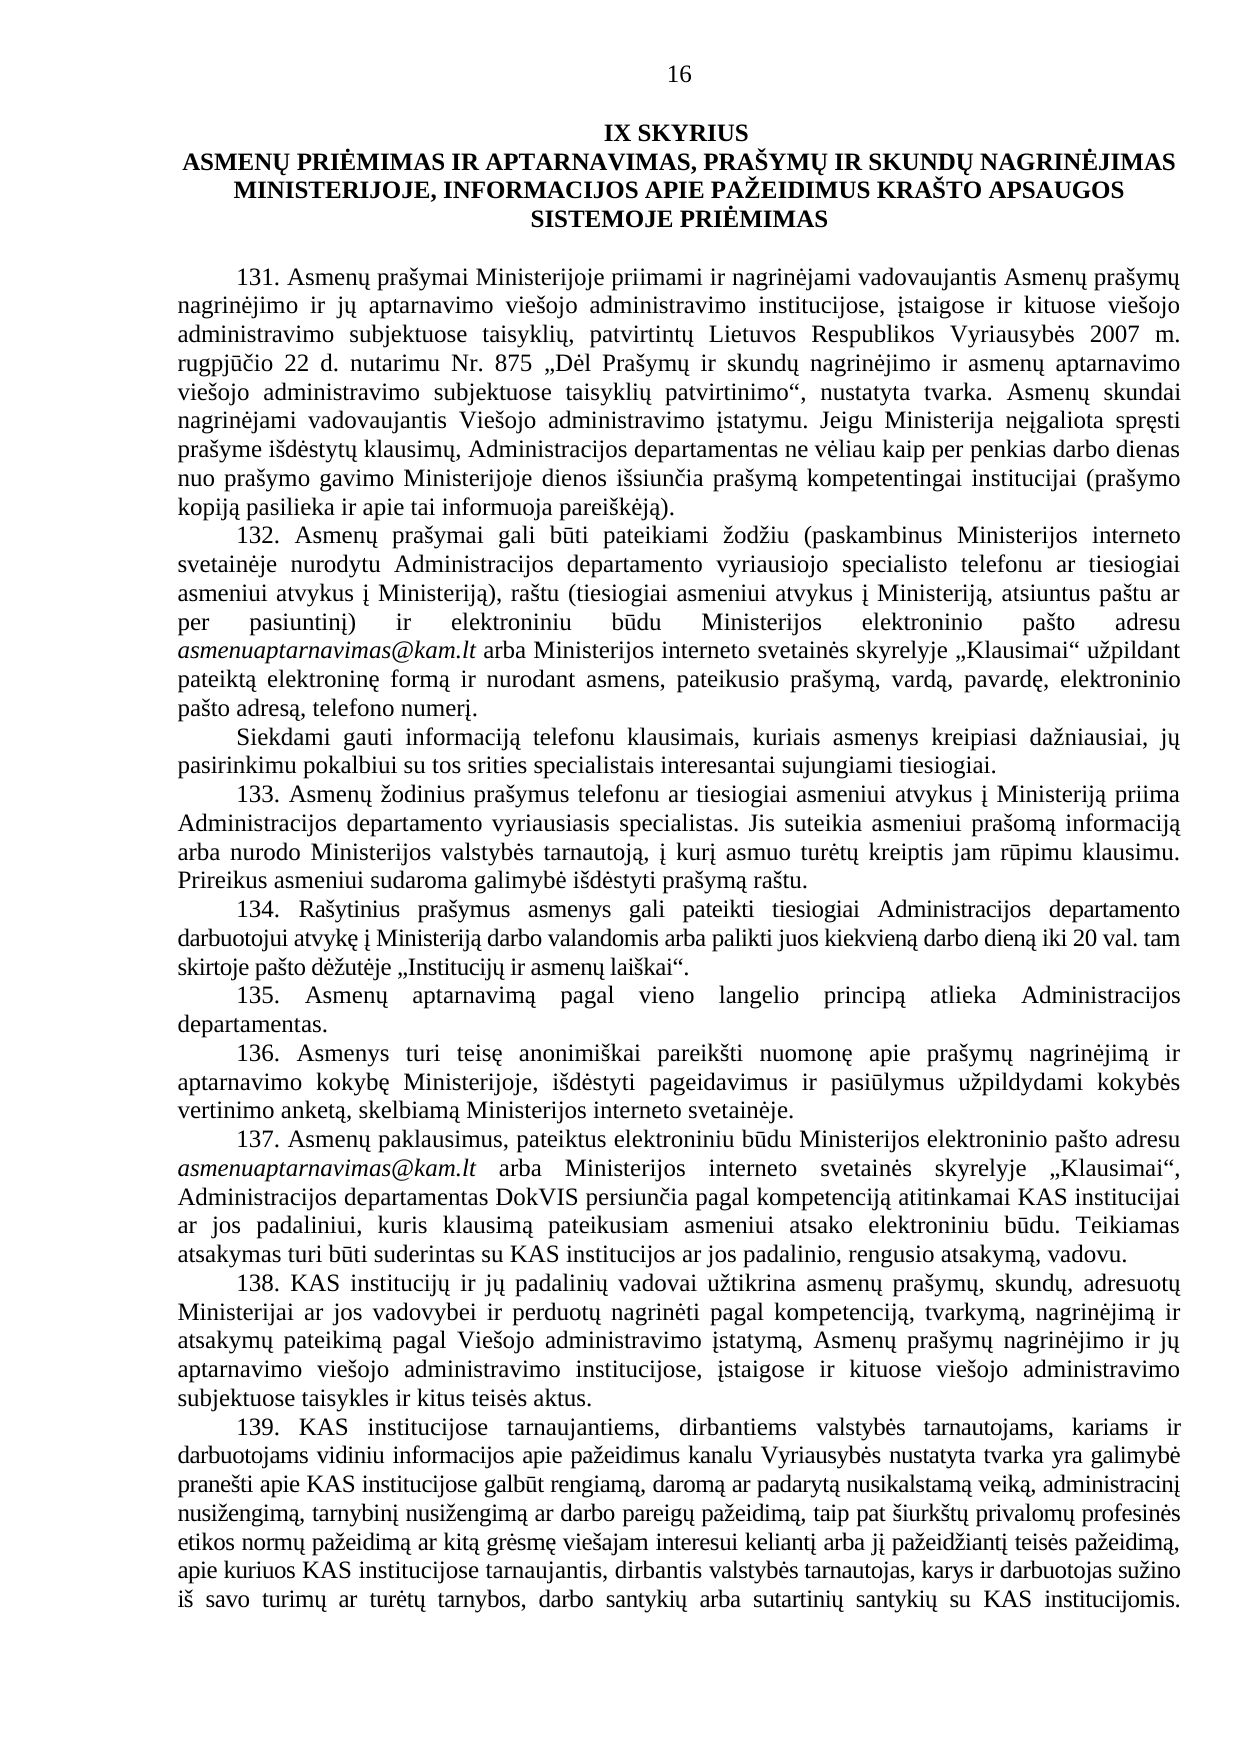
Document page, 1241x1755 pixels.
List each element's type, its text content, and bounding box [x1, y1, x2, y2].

text Siekdami gauti informaciją telefonu klausimais, kuriais asmenys kreipiasi dažniausiai, jų pasirinkimu pokalbiui su tos srities specialistais interesantai sujungiami tiesiogiai. [177, 722, 1181, 779]
text 139. KAS institucijose tarnaujantiems, dirbantiems valstybės tarnautojams, kariams ir darbuotojams vidiniu informacijos apie pažeidimus kanalu Vyriausybės nustatyta tvarka yra galimybė pranešti apie KAS institucijose galbūt rengiamą, daromą ar padarytą nusikalstamą veiką, administracinį nusižengimą, tarnybinį nusižengimą ar darbo pareigų pažeidimą, taip pat šiurkštų privalomų profesinės etikos normų pažeidimą ar kitą grėsmę viešajam interesui keliantį arba jį pažeidžiantį teisės pažeidimą, apie kuriuos KAS institucijose tarnaujantis, dirbantis valstybės tarnautojas, karys ir darbuotojas sužino iš savo turimų ar turėtų tarnybos, darbo santykių arba sutartinių santykių su KAS institucijomis. [177, 1412, 1181, 1613]
text 134. Rašytinius prašymus asmenys gali pateikti tiesiogiai Administracijos departamento darbuotojui atvykę į Ministeriją darbo valandomis arba palikti juos kiekvieną darbo dieną iki 20 val. tam skirtoje pašto dėžutėje „Institucijų ir asmenų laiškai“. [177, 894, 1181, 981]
text IX SKYRIUS [177, 118, 1181, 147]
text 135. Asmenų aptarnavimą pagal vieno langelio principą atlieka Administracijos departamentas. [177, 981, 1181, 1038]
text 133. Asmenų žodinius prašymus telefonu ar tiesiogiai asmeniui atvykus į Ministeriją priima Administracijos departamento vyriausiasis specialistas. Jis suteikia asmeniui prašomą informaciją arba nurodo Ministerijos valstybės tarnautoją, į kurį asmuo turėtų kreiptis jam rūpimu klausimu. Prireikus asmeniui sudaroma galimybė išdėstyti prašymą raštu. [177, 779, 1181, 894]
text 131. Asmenų prašymai Ministerijoje priimami ir nagrinėjami vadovaujantis Asmenų prašymų nagrinėjimo ir jų aptarnavimo viešojo administravimo institucijose, įstaigose ir kituose viešojo administravimo subjektuose taisyklių, patvirtintų Lietuvos Respublikos Vyriausybės 2007 m. rugpjūčio 22 d. nutarimu Nr. 875 „Dėl Prašymų ir skundų nagrinėjimo ir asmenų aptarnavimo viešojo administravimo subjektuose taisyklių patvirtinimo“, nustatyta tvarka. Asmenų skundai nagrinėjami vadovaujantis Viešojo administravimo įstatymu. Jeigu Ministerija neįgaliota spręsti prašyme išdėstytų klausimų, Administracijos departamentas ne vėliau kaip per penkias darbo dienas nuo prašymo gavimo Ministerijoje dienos išsiunčia prašymą kompetentingai institucijai (prašymo kopiją pasilieka ir apie tai informuoja pareiškėją). [177, 262, 1181, 521]
text 137. Asmenų paklausimus, pateiktus elektroniniu būdu Ministerijos elektroninio pašto adresu asmenuaptarnavimas@kam.lt arba Ministerijos interneto svetainės skyrelyje „Klausimai“, Administracijos departamentas DokVIS persiunčia pagal kompetenciją atitinkamai KAS institucijai ar jos padaliniui, kuris klausimą pateikusiam asmeniui atsako elektroniniu būdu. Teikiamas atsakymas turi būti suderintas su KAS institucijos ar jos padalinio, rengusio atsakymą, vadovu. [177, 1124, 1181, 1268]
text 138. KAS institucijų ir jų padalinių vadovai užtikrina asmenų prašymų, skundų, adresuotų Ministerijai ar jos vadovybei ir perduotų nagrinėti pagal kompetenciją, tvarkymą, nagrinėjimą ir atsakymų pateikimą pagal Viešojo administravimo įstatymą, Asmenų prašymų nagrinėjimo ir jų aptarnavimo viešojo administravimo institucijose, įstaigose ir kituose viešojo administravimo subjektuose taisykles ir kitus teisės aktus. [177, 1268, 1181, 1412]
text 132. Asmenų prašymai gali būti pateikiami žodžiu (paskambinus Ministerijos interneto svetainėje nurodytu Administracijos departamento vyriausiojo specialisto telefonu ar tiesiogiai asmeniui atvykus į Ministeriją), raštu (tiesiogiai asmeniui atvykus į Ministeriją, atsiuntus paštu ar per pasiuntinį) ir elektroniniu būdu Ministerijos elektroninio pašto adresu asmenuaptarnavimas@kam.lt arba Ministerijos interneto svetainės skyrelyje „Klausimai“ užpildant pateiktą elektroninę formą ir nurodant asmens, pateikusio prašymą, vardą, pavardę, elektroninio pašto adresą, telefono numerį. [177, 521, 1181, 722]
text ASMENŲ PRIĖMIMAS IR APTARNAVIMAS, PRAŠYMŲ IR SKUNDŲ NAGRINĖJIMAS MINISTERIJOJE, INFORMACIJOS APIE PAŽEIDIMUS KRAŠTO APSAUGOS SISTEMOJE PRIĖMIMAS [177, 147, 1181, 233]
text 136. Asmenys turi teisę anonimiškai pareikšti nuomonę apie prašymų nagrinėjimą ir aptarnavimo kokybę Ministerijoje, išdėstyti pageidavimus ir pasiūlymus užpildydami kokybės vertinimo anketą, skelbiamą Ministerijos interneto svetainėje. [177, 1038, 1181, 1124]
